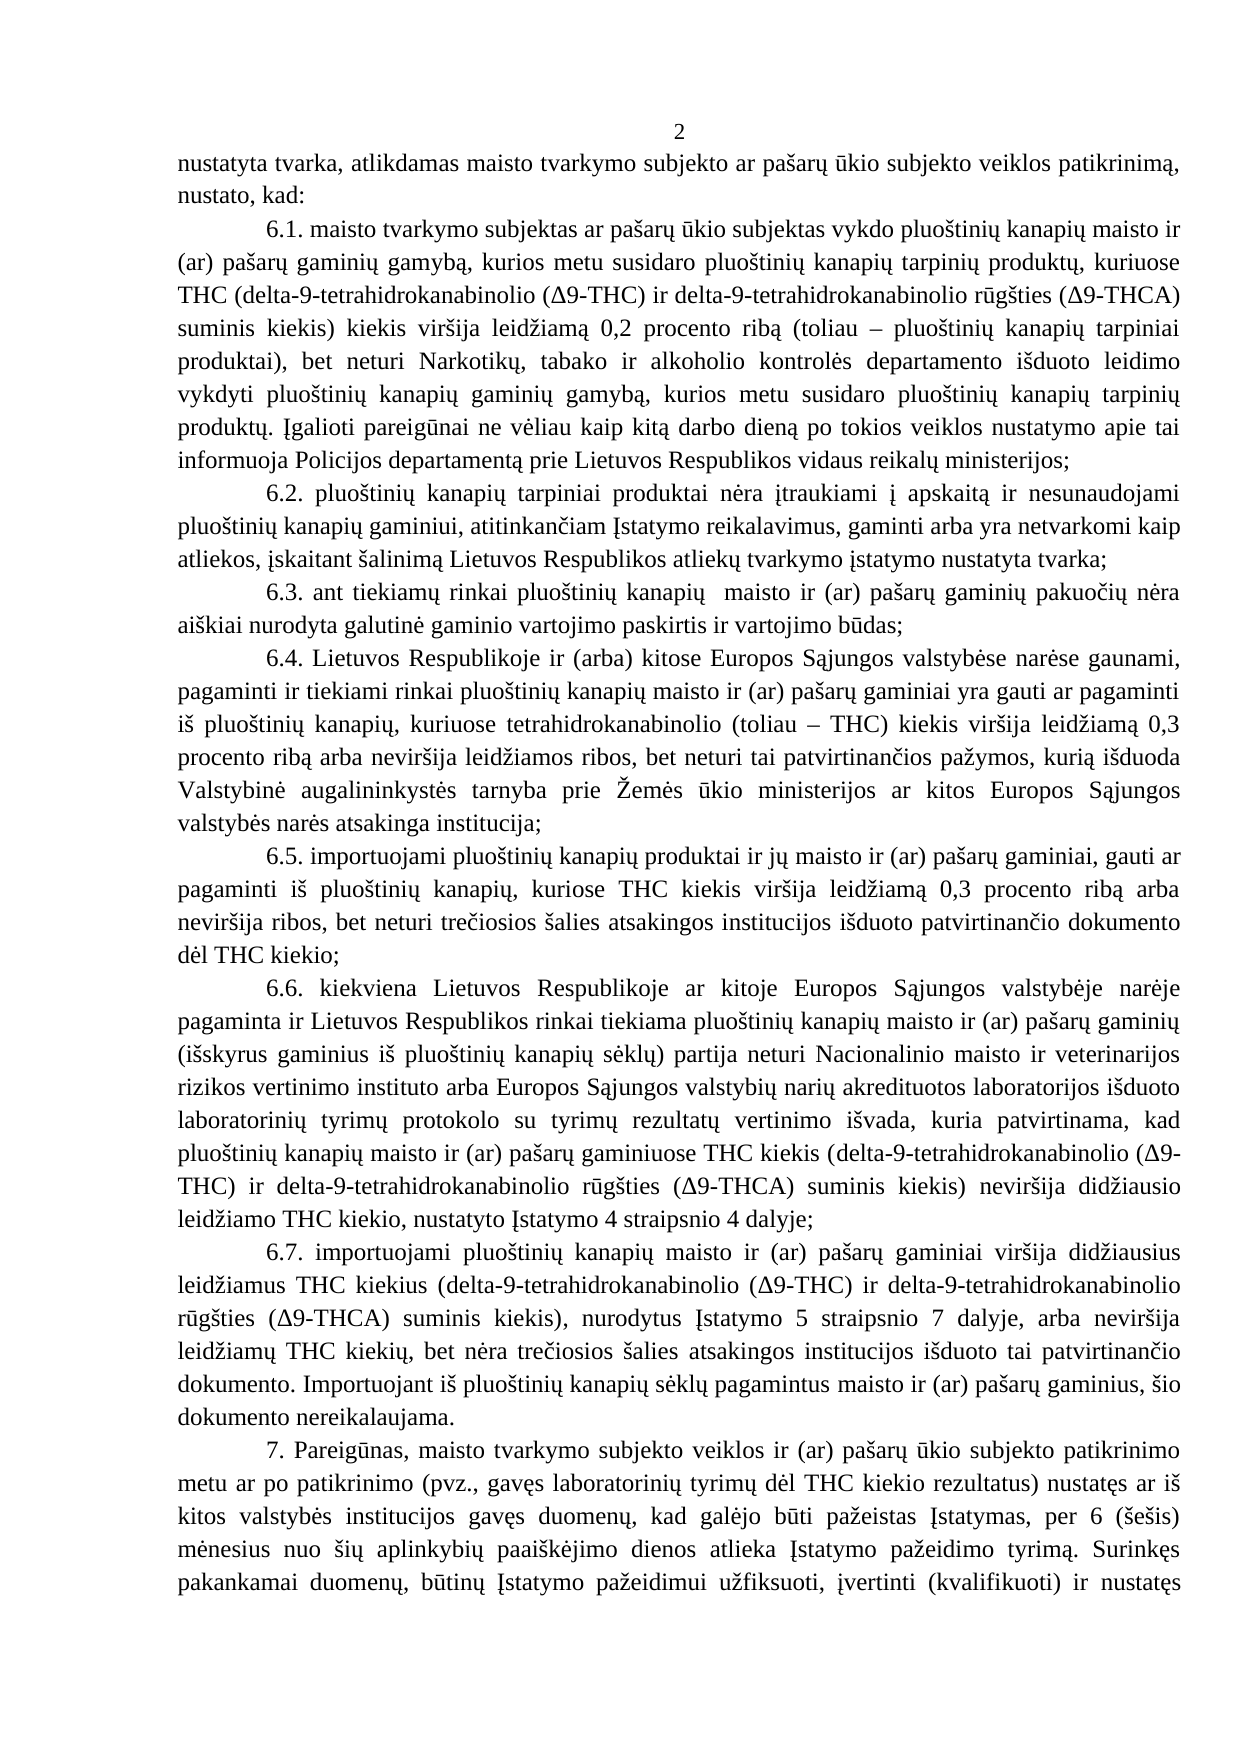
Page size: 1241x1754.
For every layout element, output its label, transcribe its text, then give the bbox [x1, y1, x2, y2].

text 6.5. importuojami pluoštinių kanapių produktai ir jų maisto ir (ar) pašarų gaminiai, gauti ar pagaminti iš pluoštinių kanapių, kuriose THC kiekis viršija leidžiamą 0,3 procento ribą arba neviršija ribos, bet neturi trečiosios šalies atsakingos institucijos išduoto patvirtinančio dokumento dėl THC kiekio; [177, 841, 1181, 969]
text 6.4. Lietuvos Respublikoje ir (arba) kitose Europos Sąjungos valstybėse narėse gaunami, pagaminti ir tiekiami rinkai pluoštinių kanapių maisto ir (ar) pašarų gaminiai yra gauti ar pagaminti iš pluoštinių kanapių, kuriuose tetrahidrokanabinolio (toliau – THC) kiekis viršija leidžiamą 0,3 procento ribą arba neviršija leidžiamos ribos, bet neturi tai patvirtinančios pažymos, kurią išduoda Valstybinė augalininkystės tarnyba prie Žemės ūkio ministerijos ar kitos Europos Sąjungos valstybės narės atsakinga institucija; [177, 643, 1181, 837]
text nustatyta tvarka, atlikdamas maisto tvarkymo subjekto ar pašarų ūkio subjekto veiklos patikrinimą, nustato, kad: [177, 148, 1181, 209]
text 6.3. ant tiekiamų rinkai pluoštinių kanapių maisto ir (ar) pašarų gaminių pakuočių nėra aiškiai nurodyta galutinė gaminio vartojimo paskirtis ir vartojimo būdas; [177, 577, 1181, 639]
text 6.2. pluoštinių kanapių tarpiniai produktai nėra įtraukiami į apskaitą ir nesunaudojami pluoštinių kanapių gaminiui, atitinkančiam Įstatymo reikalavimus, gaminti arba yra netvarkomi kaip atliekos, įskaitant šalinimą Lietuvos Respublikos atliekų tvarkymo įstatymo nustatyta tvarka; [177, 478, 1181, 573]
text 6.6. kiekviena Lietuvos Respublikoje ar kitoje Europos Sąjungos valstybėje narėje pagaminta ir Lietuvos Respublikos rinkai tiekiama pluoštinių kanapių maisto ir (ar) pašarų gaminių (išskyrus gaminius iš pluoštinių kanapių sėklų) partija neturi Nacionalinio maisto ir veterinarijos rizikos vertinimo instituto arba Europos Sąjungos valstybių narių akredituotos laboratorijos išduoto laboratorinių tyrimų protokolo su tyrimų rezultatų vertinimo išvada, kuria patvirtinama, kad pluoštinių kanapių maisto ir (ar) pašarų gaminiuose THC kiekis (delta-9-tetrahidrokanabinolio (Δ9-THC) ir delta-9-tetrahidrokanabinolio rūgšties (Δ9-THCA) suminis kiekis) neviršija didžiausio leidžiamo THC kiekio, nustatyto Įstatymo 4 straipsnio 4 dalyje; [177, 973, 1181, 1233]
text 6.7. importuojami pluoštinių kanapių maisto ir (ar) pašarų gaminiai viršija didžiausius leidžiamus THC kiekius (delta-9-tetrahidrokanabinolio (Δ9-THC) ir delta-9-tetrahidrokanabinolio rūgšties (Δ9-THCA) suminis kiekis), nurodytus Įstatymo 5 straipsnio 7 dalyje, arba neviršija leidžiamų THC kiekių, bet nėra trečiosios šalies atsakingos institucijos išduoto tai patvirtinančio dokumento. Importuojant iš pluoštinių kanapių sėklų pagamintus maisto ir (ar) pašarų gaminius, šio dokumento nereikalaujama. [177, 1237, 1181, 1431]
text 6.1. maisto tvarkymo subjektas ar pašarų ūkio subjektas vykdo pluoštinių kanapių maisto ir (ar) pašarų gaminių gamybą, kurios metu susidaro pluoštinių kanapių tarpinių produktų, kuriuose THC (delta-9-tetrahidrokanabinolio (Δ9-THC) ir delta-9-tetrahidrokanabinolio rūgšties (Δ9-THCA) suminis kiekis) kiekis viršija leidžiamą 0,2 procento ribą (toliau – pluoštinių kanapių tarpiniai produktai), bet neturi Narkotikų, tabako ir alkoholio kontrolės departamento išduoto leidimo vykdyti pluoštinių kanapių gaminių gamybą, kurios metu susidaro pluoštinių kanapių tarpinių produktų. Įgalioti pareigūnai ne vėliau kaip kitą darbo dieną po tokios veiklos nustatymo apie tai informuoja Policijos departamentą prie Lietuvos Respublikos vidaus reikalų ministerijos; [177, 214, 1181, 473]
text 7. Pareigūnas, maisto tvarkymo subjekto veiklos ir (ar) pašarų ūkio subjekto patikrinimo metu ar po patikrinimo (pvz., gavęs laboratorinių tyrimų dėl THC kiekio rezultatus) nustatęs ar iš kitos valstybės institucijos gavęs duomenų, kad galėjo būti pažeistas Įstatymas, per 6 (šešis) mėnesius nuo šių aplinkybių paaiškėjimo dienos atlieka Įstatymo pažeidimo tyrimą. Surinkęs pakankamai duomenų, būtinų Įstatymo pažeidimui užfiksuoti, įvertinti (kvalifikuoti) ir nustatęs [177, 1435, 1181, 1596]
